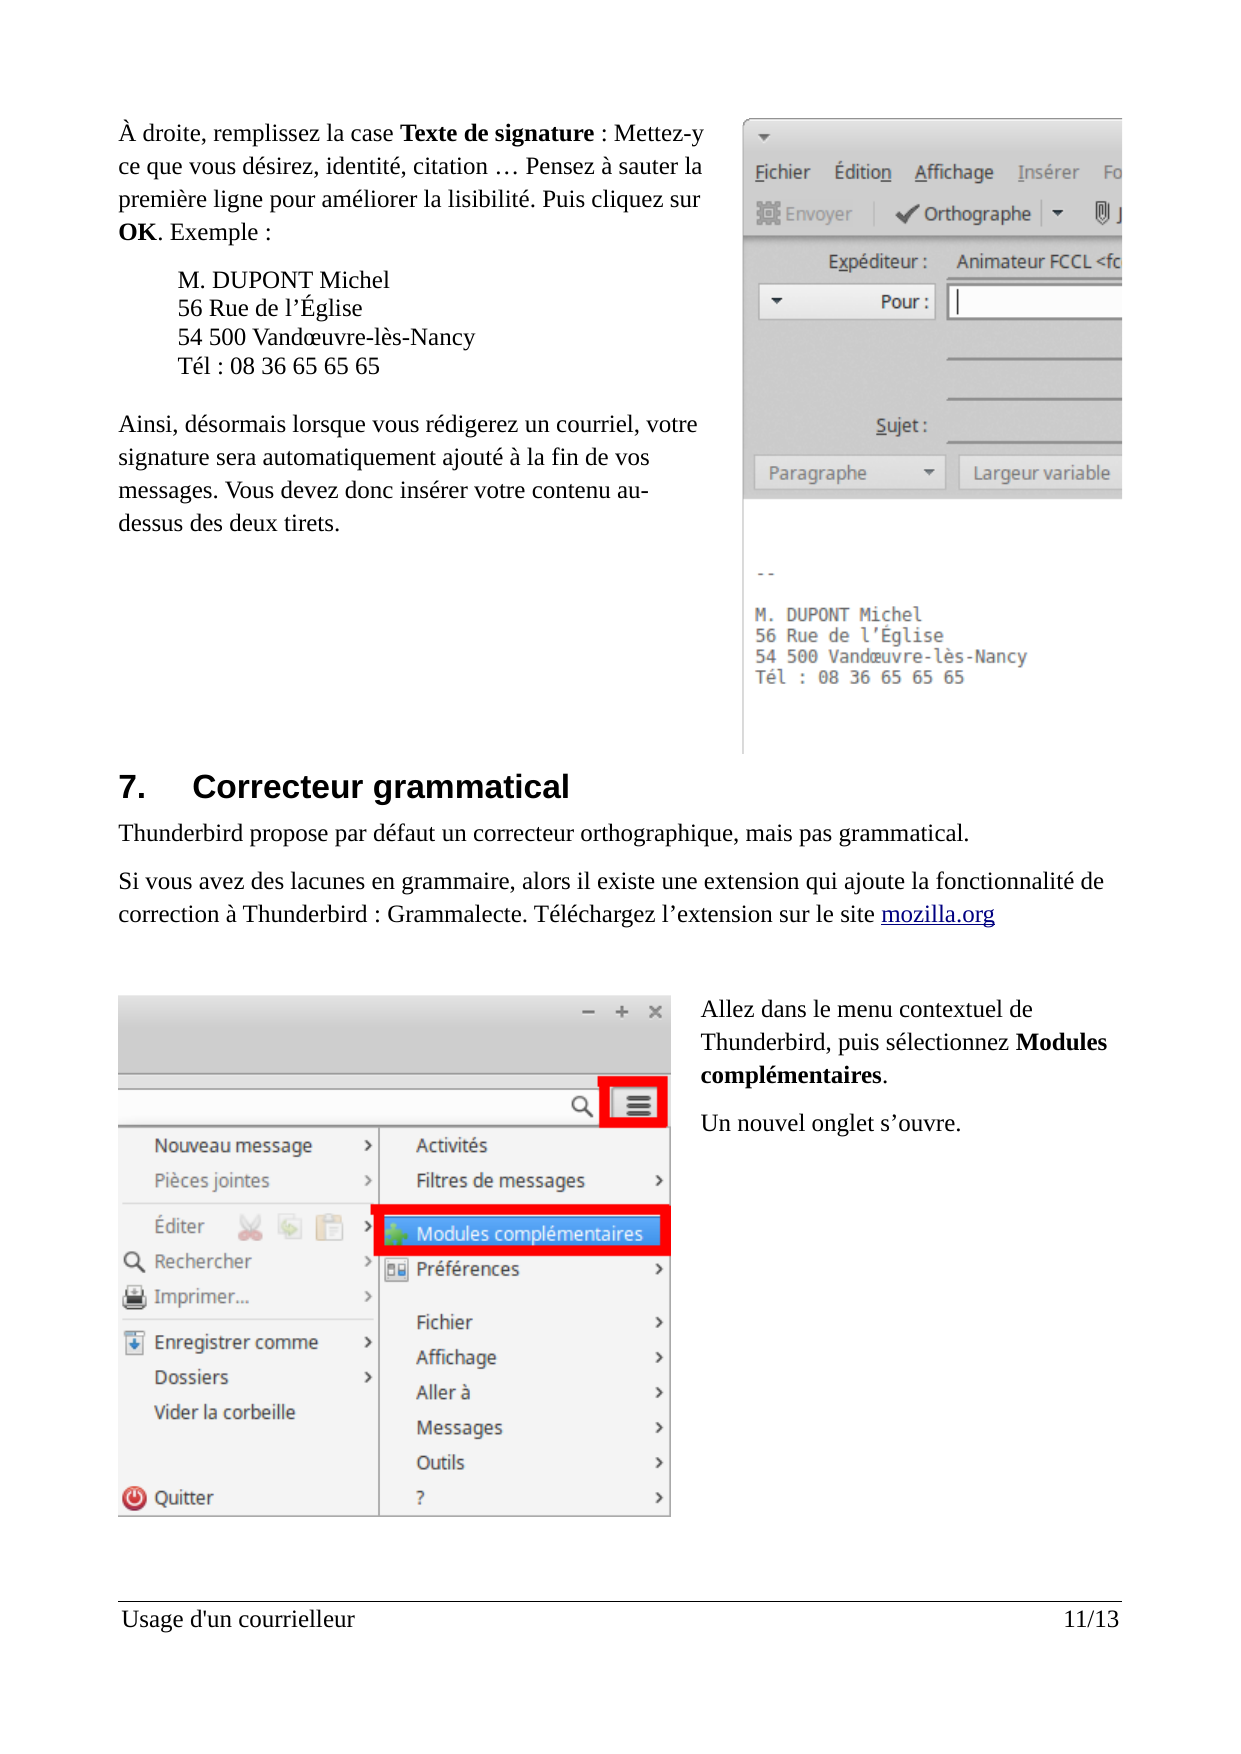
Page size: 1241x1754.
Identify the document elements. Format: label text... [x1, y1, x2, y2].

text M. DUPONT Michel 56 Rue de l’Église 54 500 Vandœuvre-lès-Nancy Tél : 08 36 65 65 65 [177, 265, 742, 380]
text À droite, remplissez la case Texte de signature : Mettez-y ce que vous désirez, identité, citation … Pensez à sauter la première ligne pour améliorer la lisibilité. Puis cliquez sur OK. Exemple : [118, 118, 742, 246]
picture [118, 994, 671, 1517]
picture [742, 118, 1123, 754]
text Un nouvel onglet s’ouvre. [671, 1108, 1122, 1137]
text Ainsi, désormais lorsque vous rédigerez un courriel, votre signature sera automatiquement ajouté à la fin de vos messages. Vous devez donc insérer votre contenu au-dessus des deux tirets. [118, 409, 742, 537]
subtitle Correcteur grammatical [118, 767, 1122, 806]
text Si vous avez des lacunes en grammaire, alors il existe une extension qui ajoute la fonctionnalité de correction à Thunderbird : Grammalecte. Téléchargez l’extension sur le site mozilla.org [118, 866, 1122, 928]
text Allez dans le menu contextuel de Thunderbird, puis sélectionnez Modules complémentaires. [671, 994, 1122, 1089]
text Thunderbird propose par défaut un correcteur orthographique, mais pas grammatical. [118, 818, 1122, 847]
